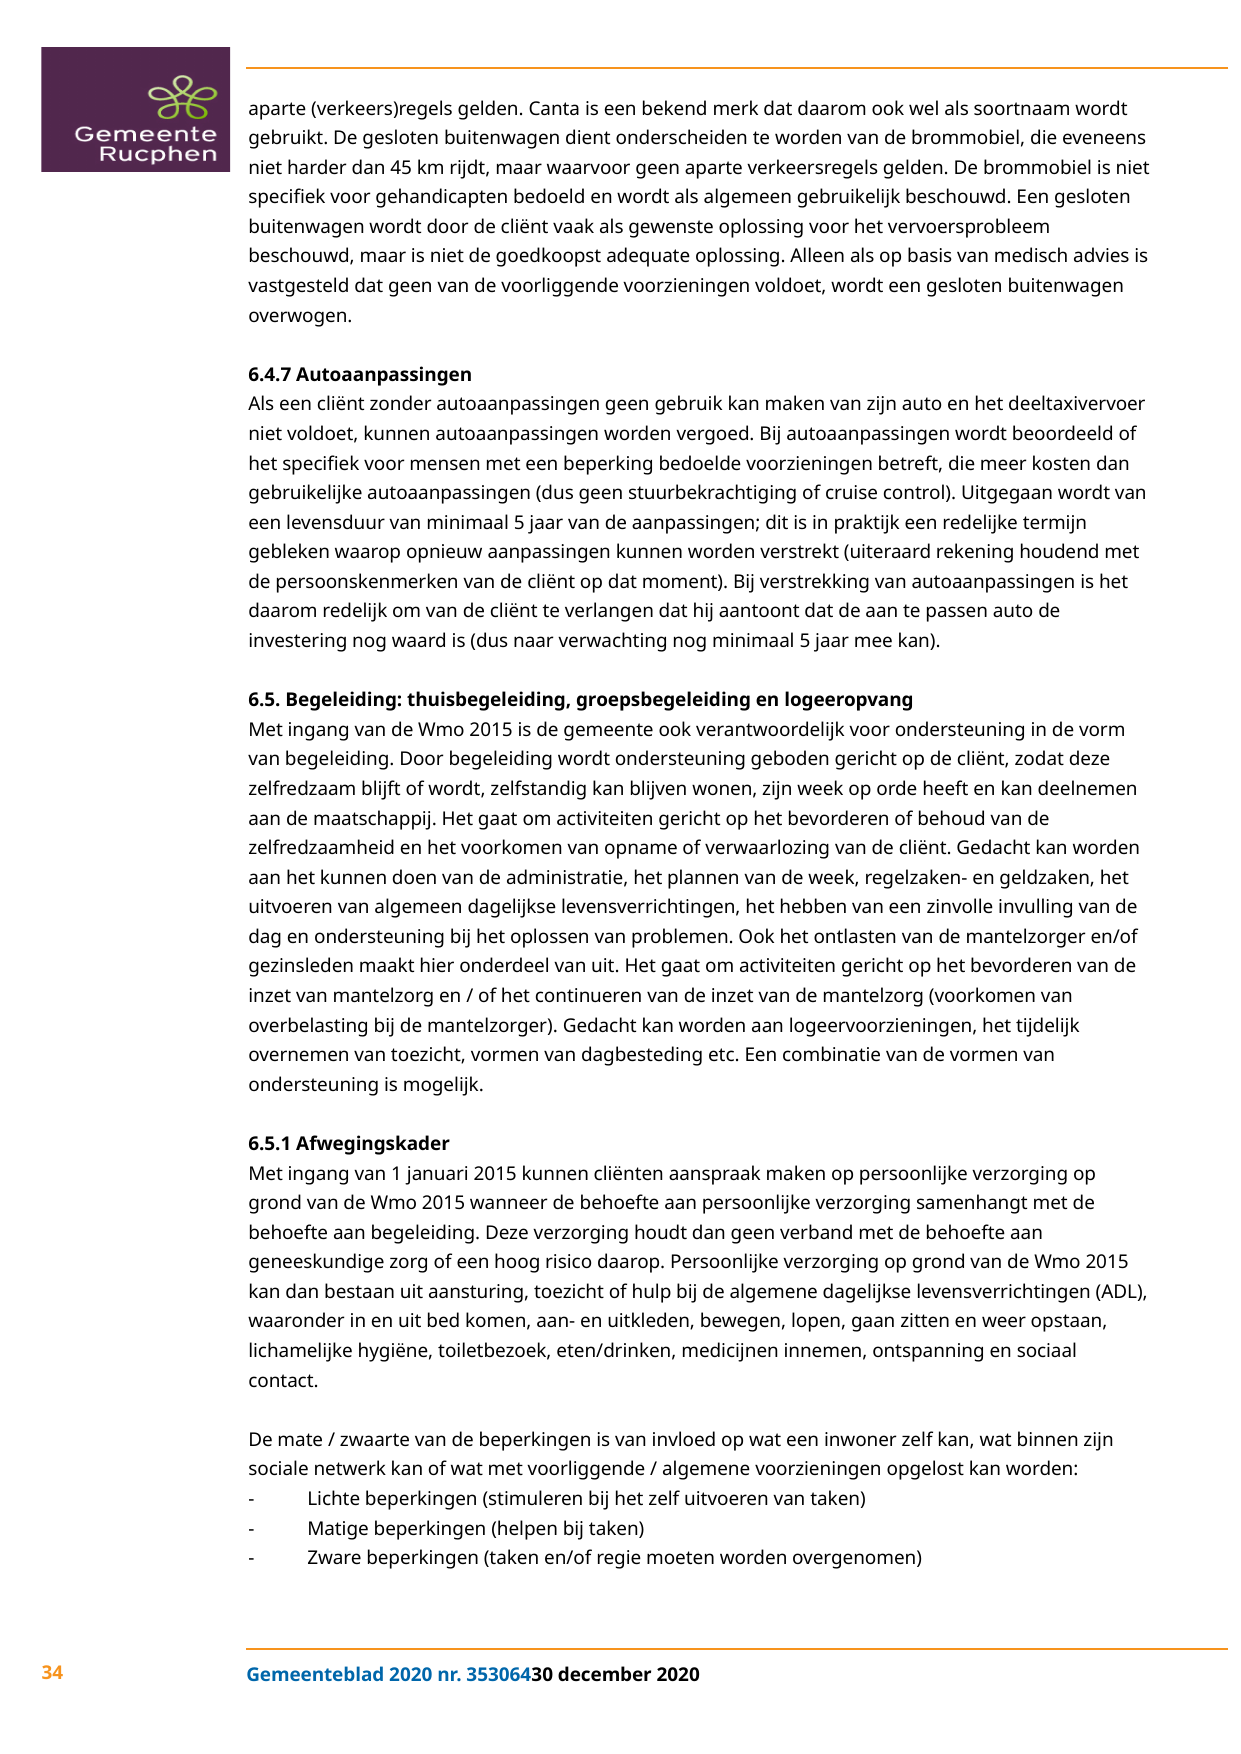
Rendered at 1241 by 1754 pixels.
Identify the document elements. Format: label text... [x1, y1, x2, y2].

list Matige beperkingen (helpen bij taken) [248, 1515, 1152, 1541]
text Met ingang van 1 januari 2015 kunnen cliënten aanspraak maken op persoonlijke verzorging op grond van de Wmo 2015 wanneer de behoefte aan persoonlijke verzorging samenhangt met de behoefte aan begeleiding. Deze verzorging houdt dan geen verband met de behoefte aan geneeskundige zorg of een hoog risico daarop. Persoonlijke verzorging op grond van de Wmo 2015 kan dan bestaan uit aansturing, toezicht of hulp bij de algemene dagelijkse levensverrichtingen (ADL), waaronder in en uit bed komen, aan- en uitkleden, bewegen, lopen, gaan zitten en weer opstaan, lichamelijke hygiëne, toiletbezoek, eten/drinken, medicijnen innemen, ontspanning en sociaal contact. [248, 1160, 1152, 1393]
list Lichte beperkingen (stimuleren bij het zelf uitvoeren van taken) [248, 1485, 1152, 1511]
text De mate / zwaarte van de beperkingen is van invloed op wat een inwoner zelf kan, wat binnen zijn sociale netwerk kan of wat met voorliggende / algemene voorzieningen opgelost kan worden: [248, 1426, 1152, 1481]
picture [41, 47, 231, 172]
text 6.4.7 Autoaanpassingen [248, 361, 1152, 387]
text aparte (verkeers)regels gelden. Canta is een bekend merk dat daarom ook wel als soortnaam wordt gebruikt. De gesloten buitenwagen dient onderscheiden te worden van de brommobiel, die eveneens niet harder dan 45 km rijdt, maar waarvoor geen aparte verkeersregels gelden. De brommobiel is niet specifiek voor gehandicapten bedoeld en wordt als algemeen gebruikelijk beschouwd. Een gesloten buitenwagen wordt door de cliënt vaak als gewenste oplossing voor het vervoersprobleem beschouwd, maar is niet de goedkoopst adequate oplossing. Alleen als op basis van medisch advies is vastgesteld dat geen van de voorliggende voorzieningen voldoet, wordt een gesloten buitenwagen overwogen. [248, 95, 1152, 328]
text Met ingang van de Wmo 2015 is de gemeente ook verantwoordelijk voor ondersteuning in de vorm van begeleiding. Door begeleiding wordt ondersteuning geboden gericht op de cliënt, zodat deze zelfredzaam blijft of wordt, zelfstandig kan blijven wonen, zijn week op orde heeft en kan deelnemen aan de maatschappij. Het gaat om activiteiten gericht op het bevorderen of behoud van de zelfredzaamheid en het voorkomen van opname of verwaarlozing van de cliënt. Gedacht kan worden aan het kunnen doen van de administratie, het plannen van de week, regelzaken- en geldzaken, het uitvoeren van algemeen dagelijkse levensverrichtingen, het hebben van een zinvolle invulling van de dag en ondersteuning bij het oplossen van problemen. Ook het ontlasten van de mantelzorger en/of gezinsleden maakt hier onderdeel van uit. Het gaat om activiteiten gericht op het bevorderen van de inzet van mantelzorg en / of het continueren van de inzet van de mantelzorg (voorkomen van overbelasting bij de mantelzorger). Gedacht kan worden aan logeervoorzieningen, het tijdelijk overnemen van toezicht, vormen van dagbesteding etc. Een combinatie van de vormen van ondersteuning is mogelijk. [248, 716, 1152, 1097]
text 6.5. Begeleiding: thuisbegeleiding, groepsbegeleiding en logeeropvang [248, 686, 1152, 712]
text Als een cliënt zonder autoaanpassingen geen gebruik kan maken van zijn auto en het deeltaxivervoer niet voldoet, kunnen autoaanpassingen worden vergoed. Bij autoaanpassingen wordt beoordeeld of het specifiek voor mensen met een beperking bedoelde voorzieningen betreft, die meer kosten dan gebruikelijke autoaanpassingen (dus geen stuurbekrachtiging of cruise control). Uitgegaan wordt van een levensduur van minimaal 5 jaar van de aanpassingen; dit is in praktijk een redelijke termijn gebleken waarop opnieuw aanpassingen kunnen worden verstrekt (uiteraard rekening houdend met de persoonskenmerken van de cliënt op dat moment). Bij verstrekking van autoaanpassingen is het daarom redelijk om van de cliënt te verlangen dat hij aantoont dat de aan te passen auto de investering nog waard is (dus naar verwachting nog minimaal 5 jaar mee kan). [248, 391, 1152, 653]
list Zware beperkingen (taken en/of regie moeten worden overgenomen) [248, 1544, 1152, 1570]
text 6.5.1 Afwegingskader [248, 1130, 1152, 1156]
